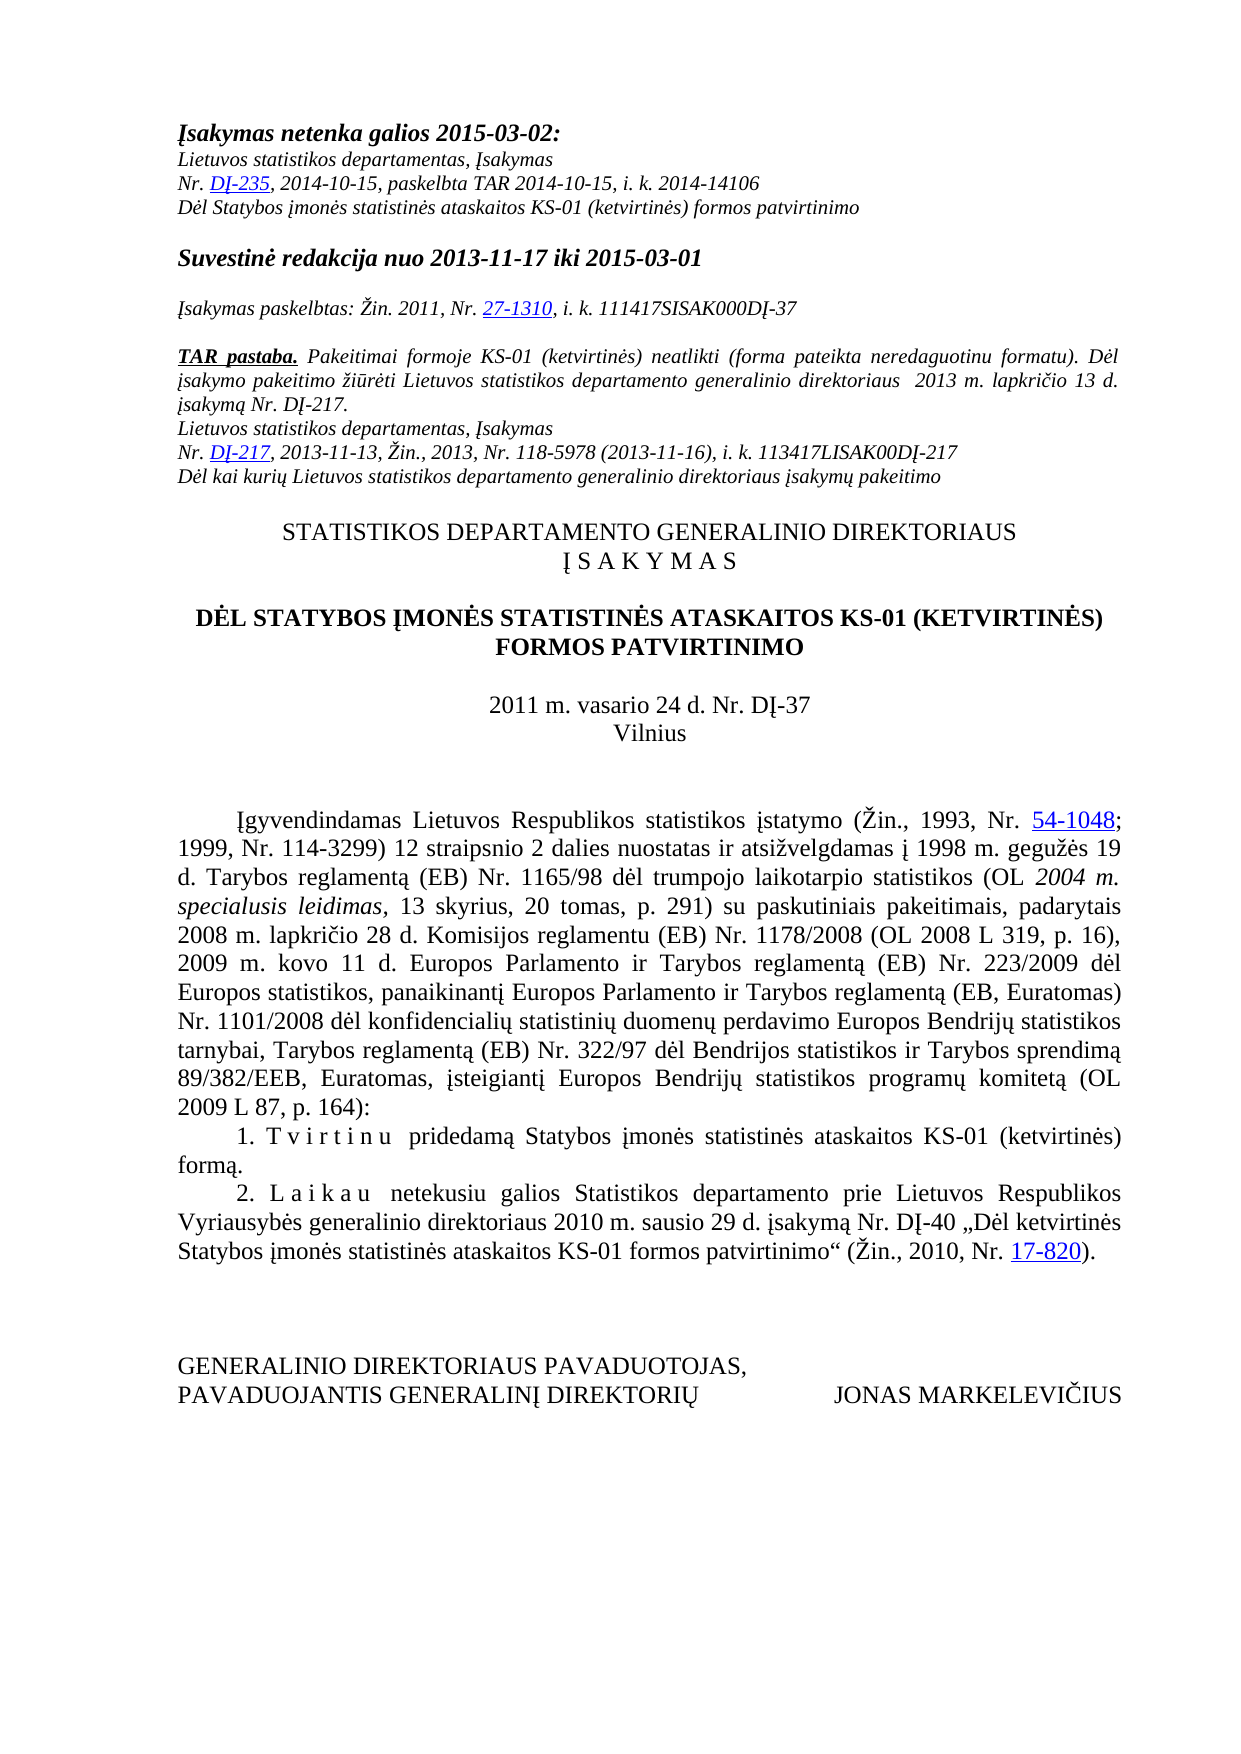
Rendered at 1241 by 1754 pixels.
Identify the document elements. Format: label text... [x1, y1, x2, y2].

text Suvestinė redakcija nuo 2013-11-17 iki 2015-03-01 [177, 243, 1122, 272]
text Vilnius [177, 718, 1122, 747]
text Įsakymas paskelbtas: Žin. 2011, Nr. 27-1310, i. k. 111417SISAK000DĮ-37 [177, 296, 1122, 320]
text DĖL STATYBOS ĮMONĖS STATISTINĖS ATASKAITOS KS-01 (KETVIRTINĖS) FORMOS PATVIRTINIMO [177, 603, 1122, 661]
text 2. Laikau netekusiu galios Statistikos departamento prie Lietuvos Respublikos Vyriausybės generalinio direktoriaus 2010 m. sausio 29 d. įsakymą Nr. DĮ-40 „Dėl ketvirtinės Statybos įmonės statistinės ataskaitos KS-01 formos patvirtinimo“ (Žin., 2010, Nr. 17-820). [177, 1178, 1122, 1265]
text Įsakymas netenka galios 2015-03-02: [177, 118, 1122, 147]
text Dėl Statybos įmonės statistinės ataskaitos KS-01 (ketvirtinės) formos patvirtinimo [177, 195, 1122, 219]
text STATISTIKOS DEPARTAMENTO GENERALINIO DIREKTORIAUS [177, 517, 1122, 546]
text ĮSAKYMAS [177, 546, 1122, 575]
text Įgyvendindamas Lietuvos Respublikos statistikos įstatymo (Žin., 1993, Nr. 54-1048; 1999, Nr. 114-3299) 12 straipsnio 2 dalies nuostatas ir atsižvelgdamas į 1998 m. gegužės 19 d. Tarybos reglamentą (EB) Nr. 1165/98 dėl trumpojo laikotarpio statistikos (OL 2004 m. specialusis leidimas, 13 skyrius, 20 tomas, p. 291) su paskutiniais pakeitimais, padarytais 2008 m. lapkričio 28 d. Komisijos reglamentu (EB) Nr. 1178/2008 (OL 2008 L 319, p. 16), 2009 m. kovo 11 d. Europos Parlamento ir Tarybos reglamentą (EB) Nr. 223/2009 dėl Europos statistikos, panaikinantį Europos Parlamento ir Tarybos reglamentą (EB, Euratomas) Nr. 1101/2008 dėl konfidencialių statistinių duomenų perdavimo Europos Bendrijų statistikos tarnybai, Tarybos reglamentą (EB) Nr. 322/97 dėl Bendrijos statistikos ir Tarybos sprendimą 89/382/EEB, Euratomas, įsteigiantį Europos Bendrijų statistikos programų komitetą (OL 2009 L 87, p. 164): [177, 805, 1122, 1121]
text 2011 m. vasario 24 d. Nr. DĮ-37 [177, 690, 1122, 718]
text 1. Tvirtinu pridedamą Statybos įmonės statistinės ataskaitos KS-01 (ketvirtinės) formą. [177, 1121, 1122, 1178]
text Lietuvos statistikos departamentas, Įsakymas [177, 147, 1122, 171]
text Dėl kai kurių Lietuvos statistikos departamento generalinio direktoriaus įsakymų pakeitimo [177, 464, 1122, 488]
text pavaduojantis generalinį direktorių Jonas Markelevičius [177, 1380, 1122, 1408]
text Generalinio direktoriaus pavaduotojas, [177, 1351, 1122, 1380]
text TAR pastaba. Pakeitimai formoje KS-01 (ketvirtinės) neatlikti (forma pateikta neredaguotinu formatu). Dėl įsakymo pakeitimo žiūrėti Lietuvos statistikos departamento generalinio direktoriaus 2013 m. lapkričio 13 d. įsakymą Nr. DĮ-217. [177, 344, 1122, 416]
text Nr. DĮ-217, 2013-11-13, Žin., 2013, Nr. 118-5978 (2013-11-16), i. k. 113417LISAK00DĮ-217 [177, 440, 1122, 464]
text Nr. DĮ-235, 2014-10-15, paskelbta TAR 2014-10-15, i. k. 2014-14106 [177, 171, 1122, 195]
text Lietuvos statistikos departamentas, Įsakymas [177, 416, 1122, 440]
